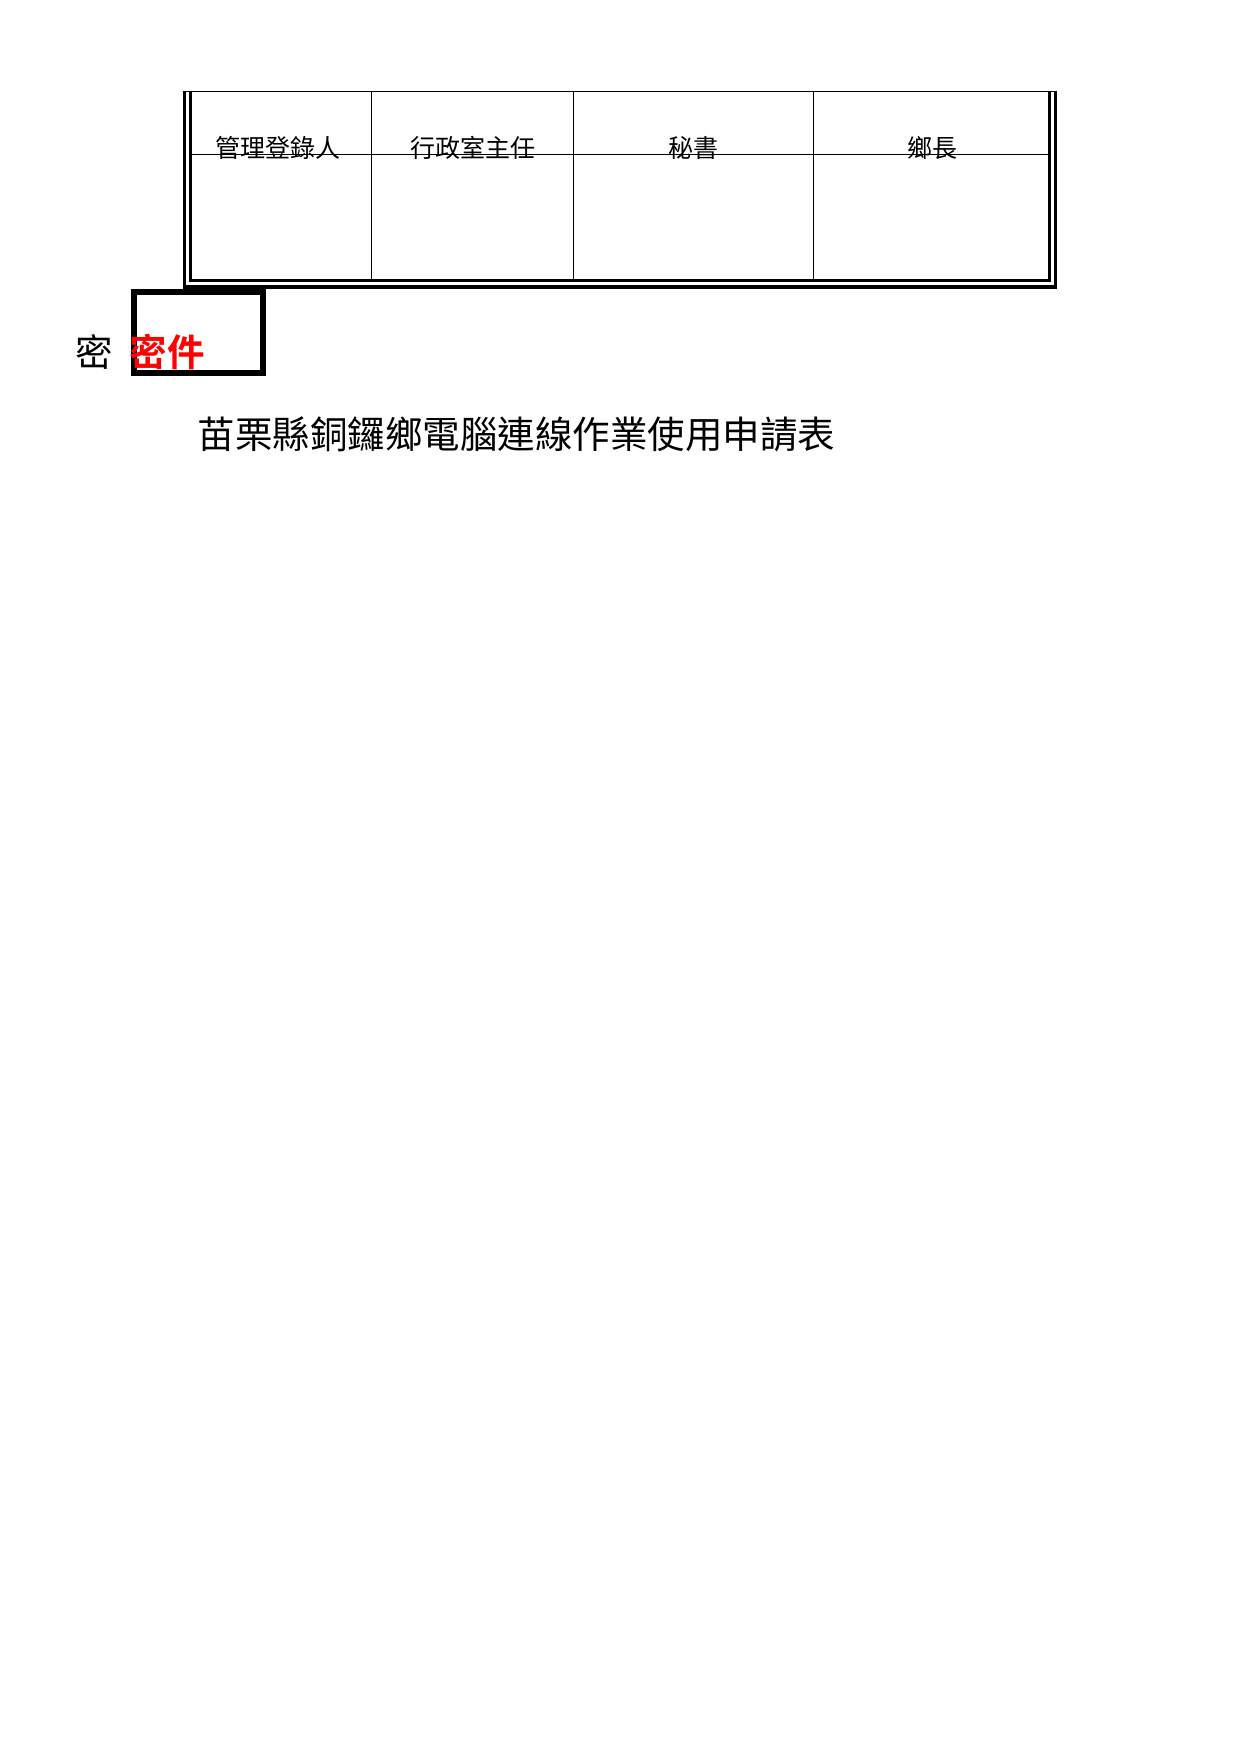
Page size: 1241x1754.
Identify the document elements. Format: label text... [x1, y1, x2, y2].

text 苗栗縣銅鑼鄉電腦連線作業使用申請表 [187, 376, 1053, 439]
table_header 密 密件 [137, 357, 260, 370]
table_cell [574, 155, 813, 279]
table_cell [192, 155, 371, 279]
table_cell [372, 155, 573, 279]
table_cell [814, 155, 1048, 279]
